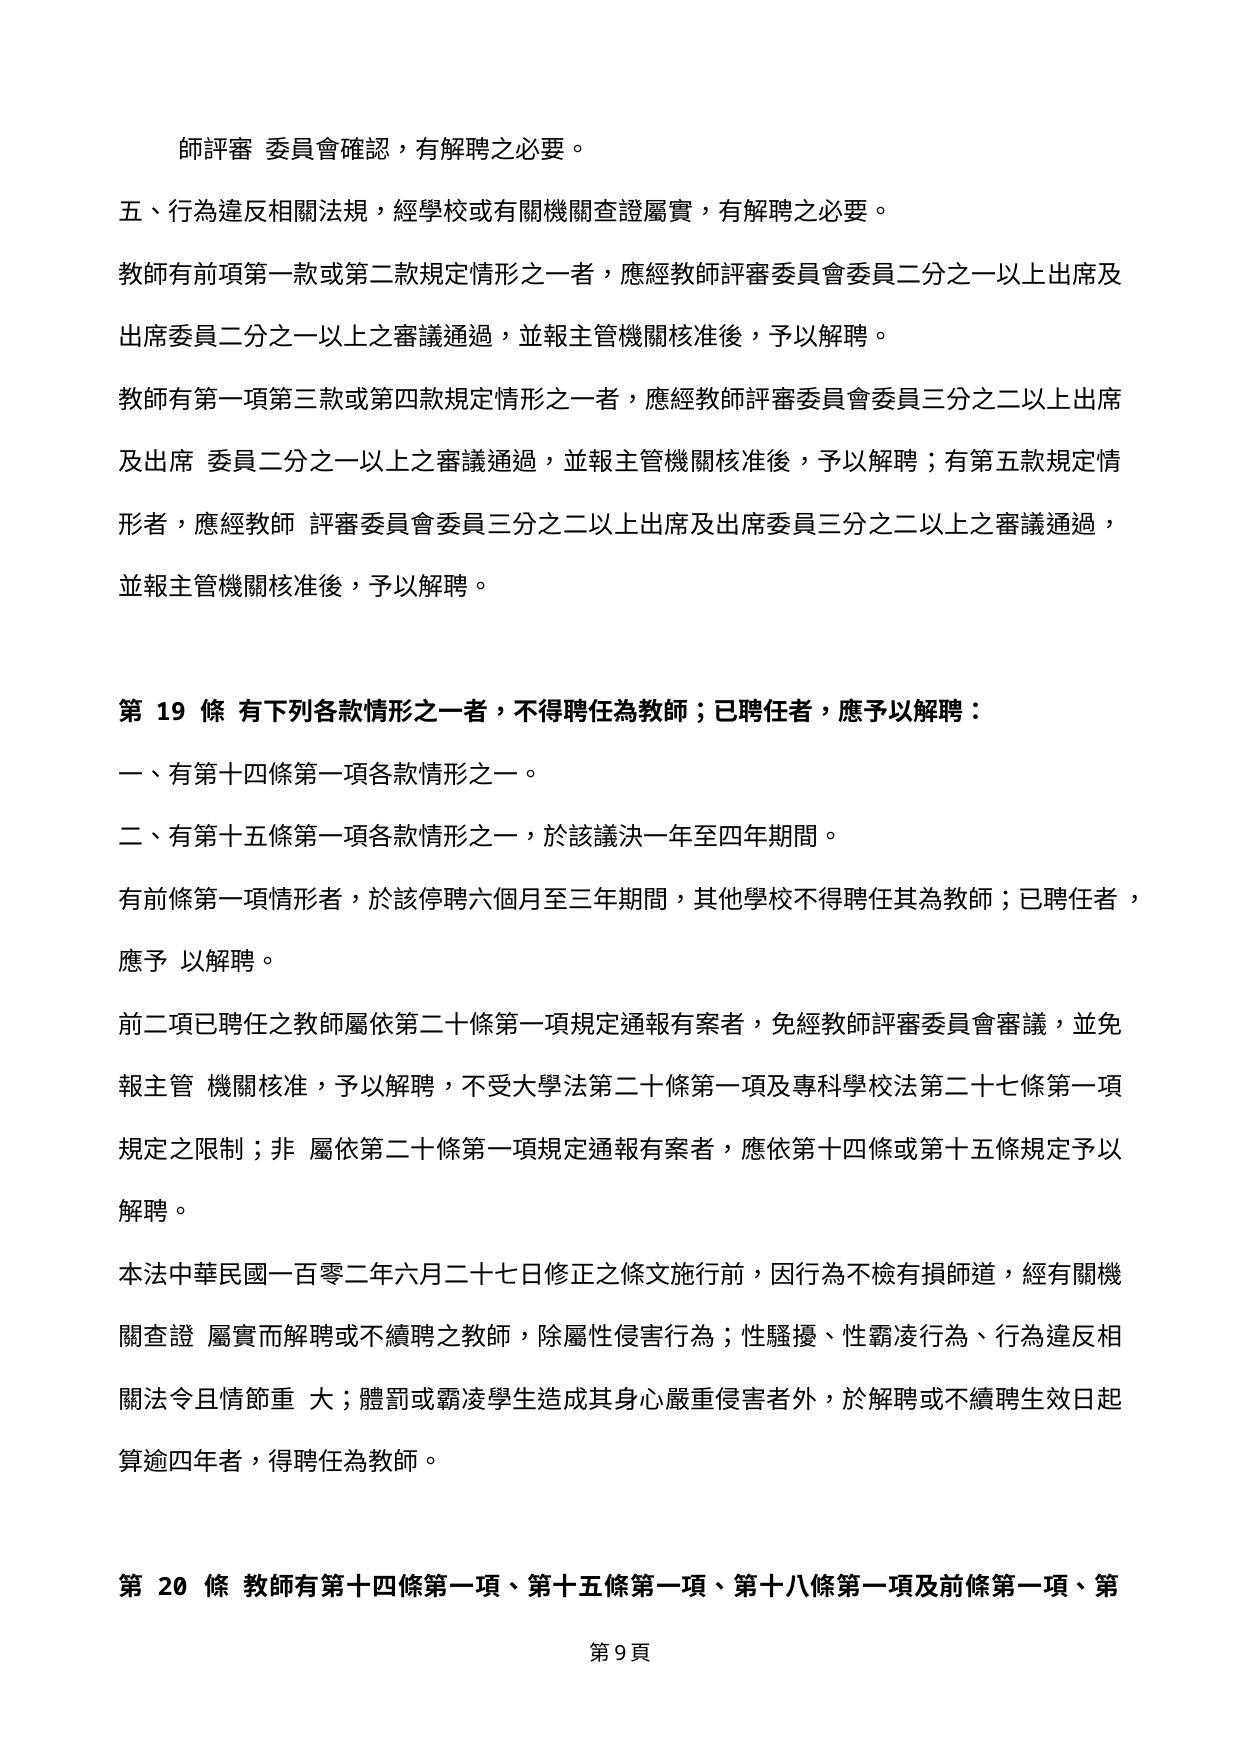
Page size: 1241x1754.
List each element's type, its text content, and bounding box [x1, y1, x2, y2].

text 教師有第一項第三款或第四款規定情形之一者，應經教師評審委員會委員三分之二以上出席及出席 委員二分之一以上之審議通過，並報主管機關核准後，予以解聘；有第五款規定情形者，應經教師 評審委員會委員三分之二以上出席及出席委員三分之二以上之審議通過，並報主管機關核准後，予以解聘。 [118, 356, 1122, 606]
text 有前條第一項情形者，於該停聘六個月至三年期間，其他學校不得聘任其為教師；已聘任者，應予 以解聘。 [118, 856, 1122, 981]
text 二、有第十五條第一項各款情形之一，於該議決一年至四年期間。 [118, 793, 1122, 856]
text 師評審 委員會確認，有解聘之必要。 [118, 106, 1122, 168]
text 前二項已聘任之教師屬依第二十條第一項規定通報有案者，免經教師評審委員會審議，並免報主管 機關核准，予以解聘，不受大學法第二十條第一項及專科學校法第二十七條第一項規定之限制；非 屬依第二十條第一項規定通報有案者，應依第十四條或第十五條規定予以解聘。 [118, 981, 1122, 1231]
text 第 20 條 教師有第十四條第一項、第十五條第一項、第十八條第一項及前條第一項、第 [118, 1543, 1122, 1606]
text 教師有前項第一款或第二款規定情形之一者，應經教師評審委員會委員二分之一以上出席及出席委員二分之一以上之審議通過，並報主管機關核准後，予以解聘。 [118, 231, 1122, 356]
text 本法中華民國一百零二年六月二十七日修正之條文施行前，因行為不檢有損師道，經有關機關查證 屬實而解聘或不續聘之教師，除屬性侵害行為；性騷擾、性霸凌行為、行為違反相關法令且情節重 大；體罰或霸凌學生造成其身心嚴重侵害者外，於解聘或不續聘生效日起算逾四年者，得聘任為教師。 [118, 1231, 1122, 1481]
text 五、行為違反相關法規，經學校或有關機關查證屬實，有解聘之必要。 [118, 168, 1122, 231]
text 一、有第十四條第一項各款情形之一。 [118, 731, 1122, 793]
text 第 19 條 有下列各款情形之一者，不得聘任為教師；已聘任者，應予以解聘： [118, 668, 1122, 731]
